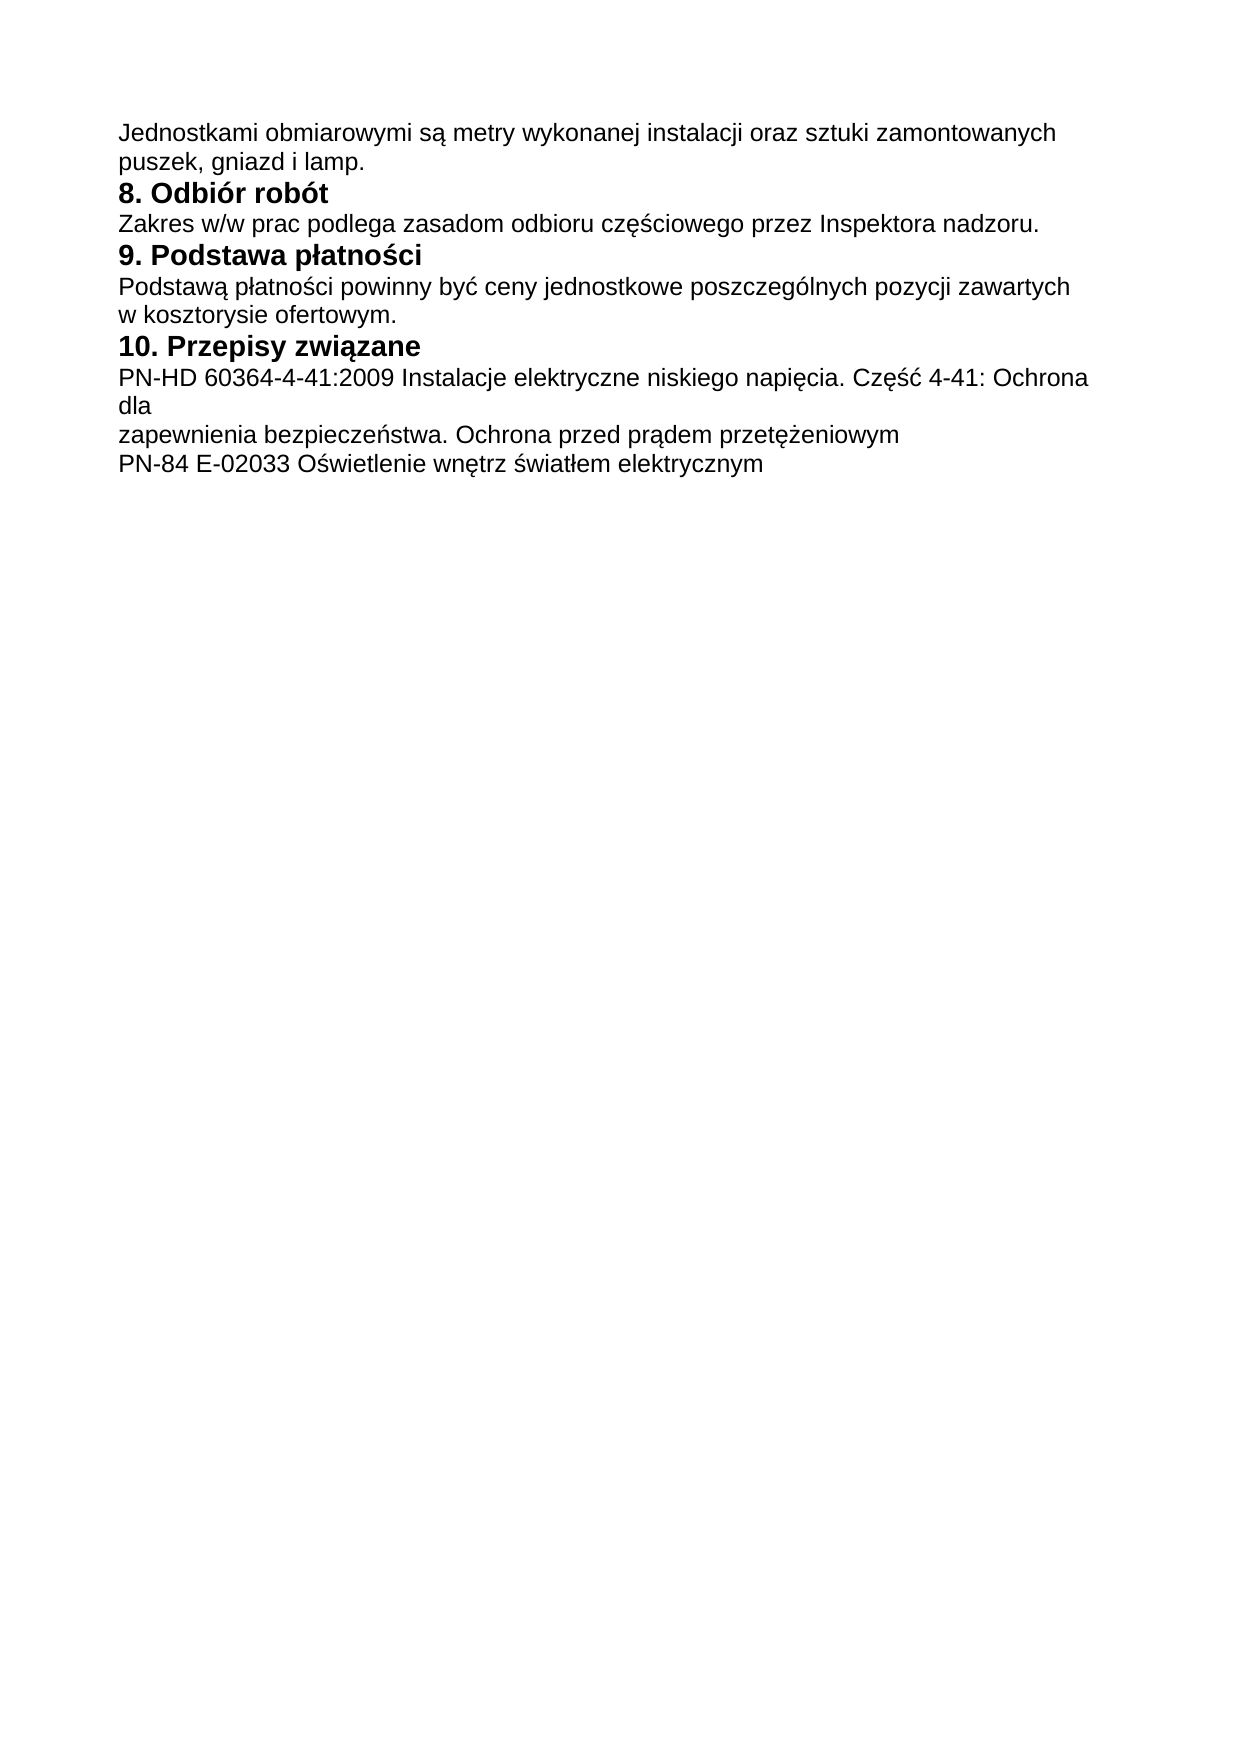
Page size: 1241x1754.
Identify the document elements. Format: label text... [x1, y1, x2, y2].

text 9. Podstawa płatności [118, 238, 1122, 271]
text Podstawą płatności powinny być ceny jednostkowe poszczególnych pozycji zawartych [118, 271, 1122, 300]
text 8. Odbiór robót [118, 176, 1122, 209]
text PN-HD 60364-4-41:2009 Instalacje elektryczne niskiego napięcia. Część 4-41: Ochrona dla [118, 362, 1122, 420]
text w kosztorysie ofertowym. [118, 300, 1122, 329]
text PN-84 E-02033 Oświetlenie wnętrz światłem elektrycznym [118, 449, 1122, 477]
text 10. Przepisy związane [118, 329, 1122, 362]
text Jednostkami obmiarowymi są metry wykonanej instalacji oraz sztuki zamontowanych puszek, gniazd i lamp. [118, 118, 1122, 176]
text zapewnienia bezpieczeństwa. Ochrona przed prądem przetężeniowym [118, 420, 1122, 449]
text Zakres w/w prac podlega zasadom odbioru częściowego przez Inspektora nadzoru. [118, 209, 1122, 238]
